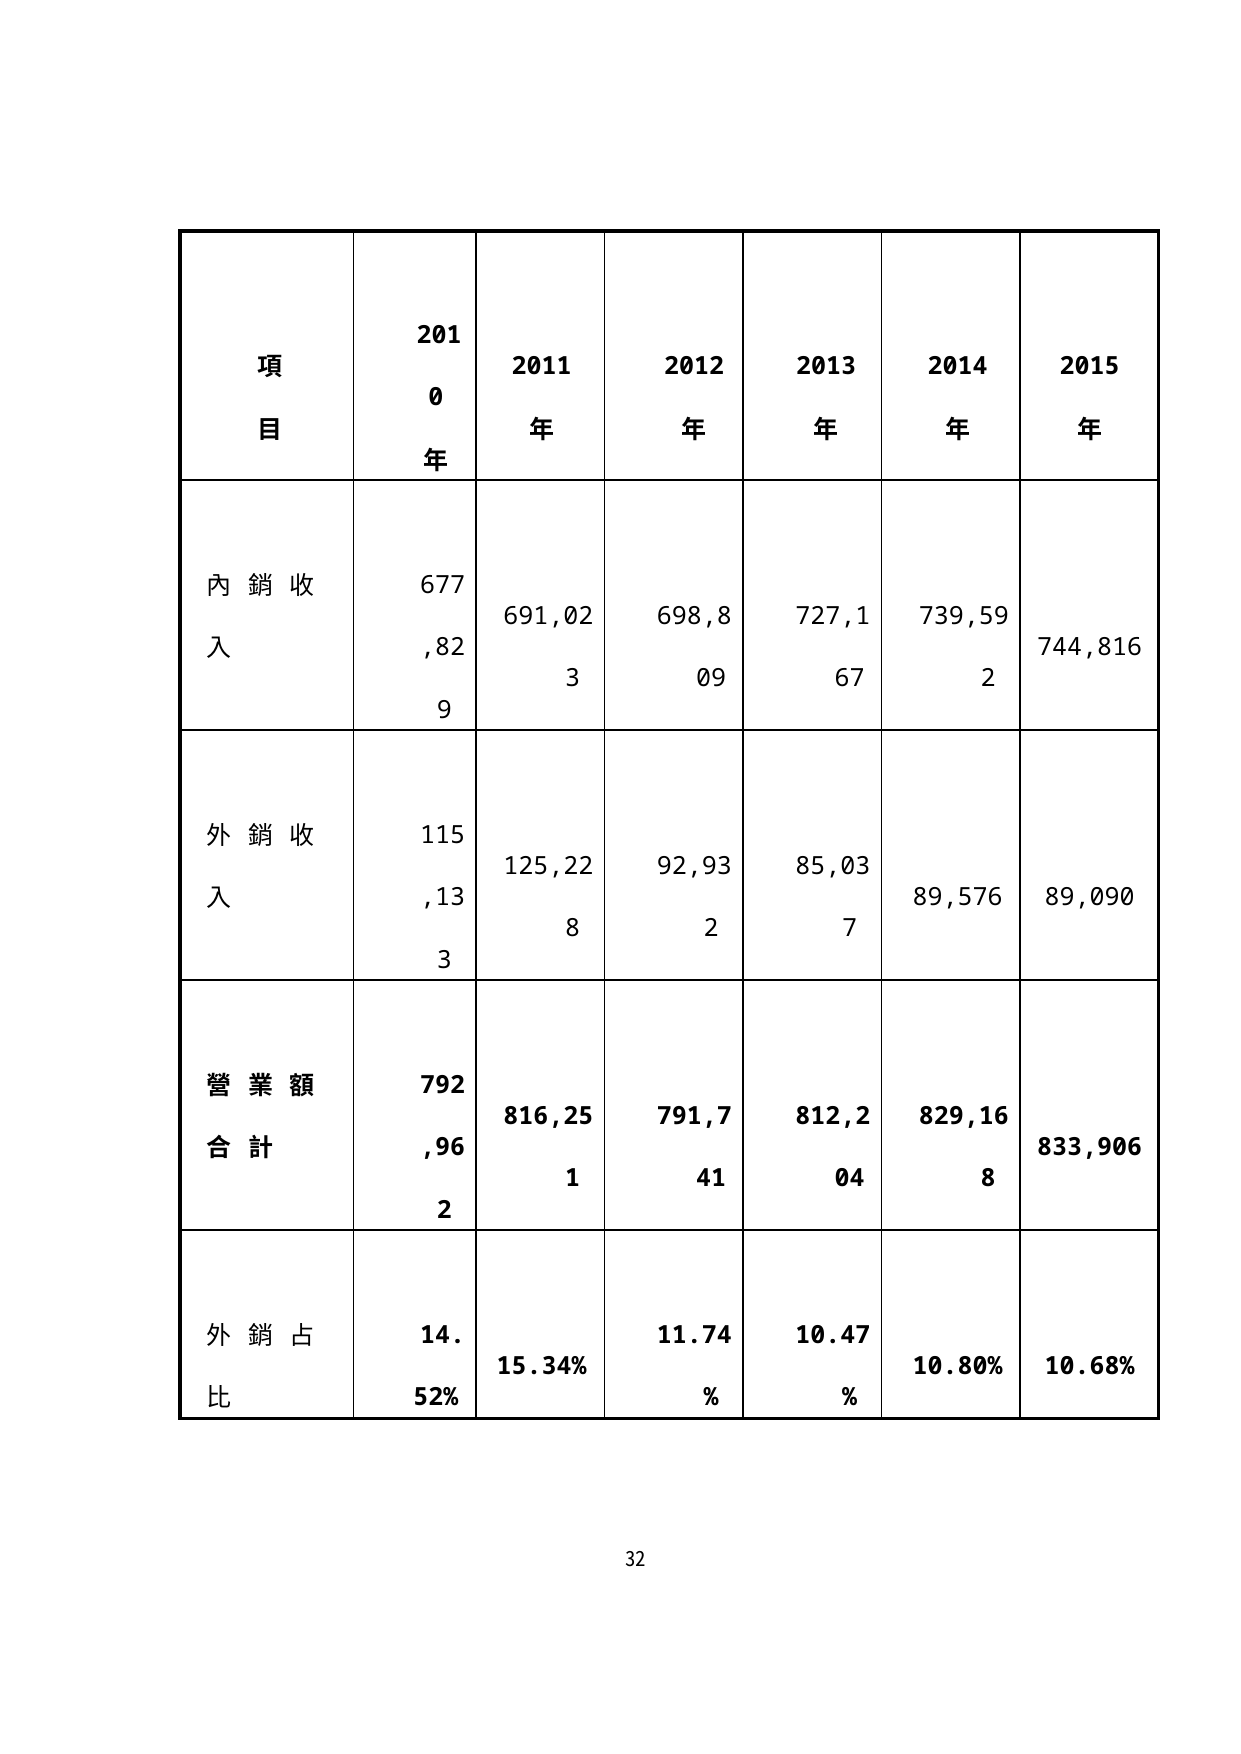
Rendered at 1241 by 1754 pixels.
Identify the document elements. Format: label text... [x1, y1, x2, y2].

table_header 項 目 [182, 233, 353, 479]
table_cell 125,228 [477, 731, 604, 979]
table_cell 15.34% [477, 1231, 604, 1417]
table_cell 外銷占比 [182, 1231, 353, 1417]
table_cell 739,592 [882, 481, 1019, 729]
table_cell 89,090 [1021, 731, 1157, 979]
table_cell 11.74% [605, 1231, 742, 1417]
table_header 2015年 [1021, 233, 1157, 479]
table_cell 816,251 [477, 981, 604, 1229]
table_cell 833,906 [1021, 981, 1157, 1229]
table_cell 10.47% [744, 1231, 881, 1417]
table_header 2010年 [354, 233, 475, 479]
table_cell 698,809 [605, 481, 742, 729]
table_cell 85,037 [744, 731, 881, 979]
table_cell 791,741 [605, 981, 742, 1229]
table_cell 10.80% [882, 1231, 1019, 1417]
table_cell 677,829 [354, 481, 475, 729]
table_cell 10.68% [1021, 1231, 1157, 1417]
table_header 2013年 [744, 233, 881, 479]
table_cell 營業額合計 [182, 981, 353, 1229]
table_cell 792,962 [354, 981, 475, 1229]
table_header 2011年 [477, 233, 604, 479]
table_cell 829,168 [882, 981, 1019, 1229]
table_cell 外銷收入 [182, 731, 353, 979]
table_header 2014年 [882, 233, 1019, 479]
table_header 2012年 [605, 233, 742, 479]
table_cell 727,167 [744, 481, 881, 729]
table_cell 691,023 [477, 481, 604, 729]
table_cell 內銷收入 [182, 481, 353, 729]
table_cell 92,932 [605, 731, 742, 979]
table_cell 812,204 [744, 981, 881, 1229]
table_cell 14.52% [354, 1231, 475, 1417]
table_cell 744,816 [1021, 481, 1157, 729]
table_cell 115,133 [354, 731, 475, 979]
table_cell 89,576 [882, 731, 1019, 979]
